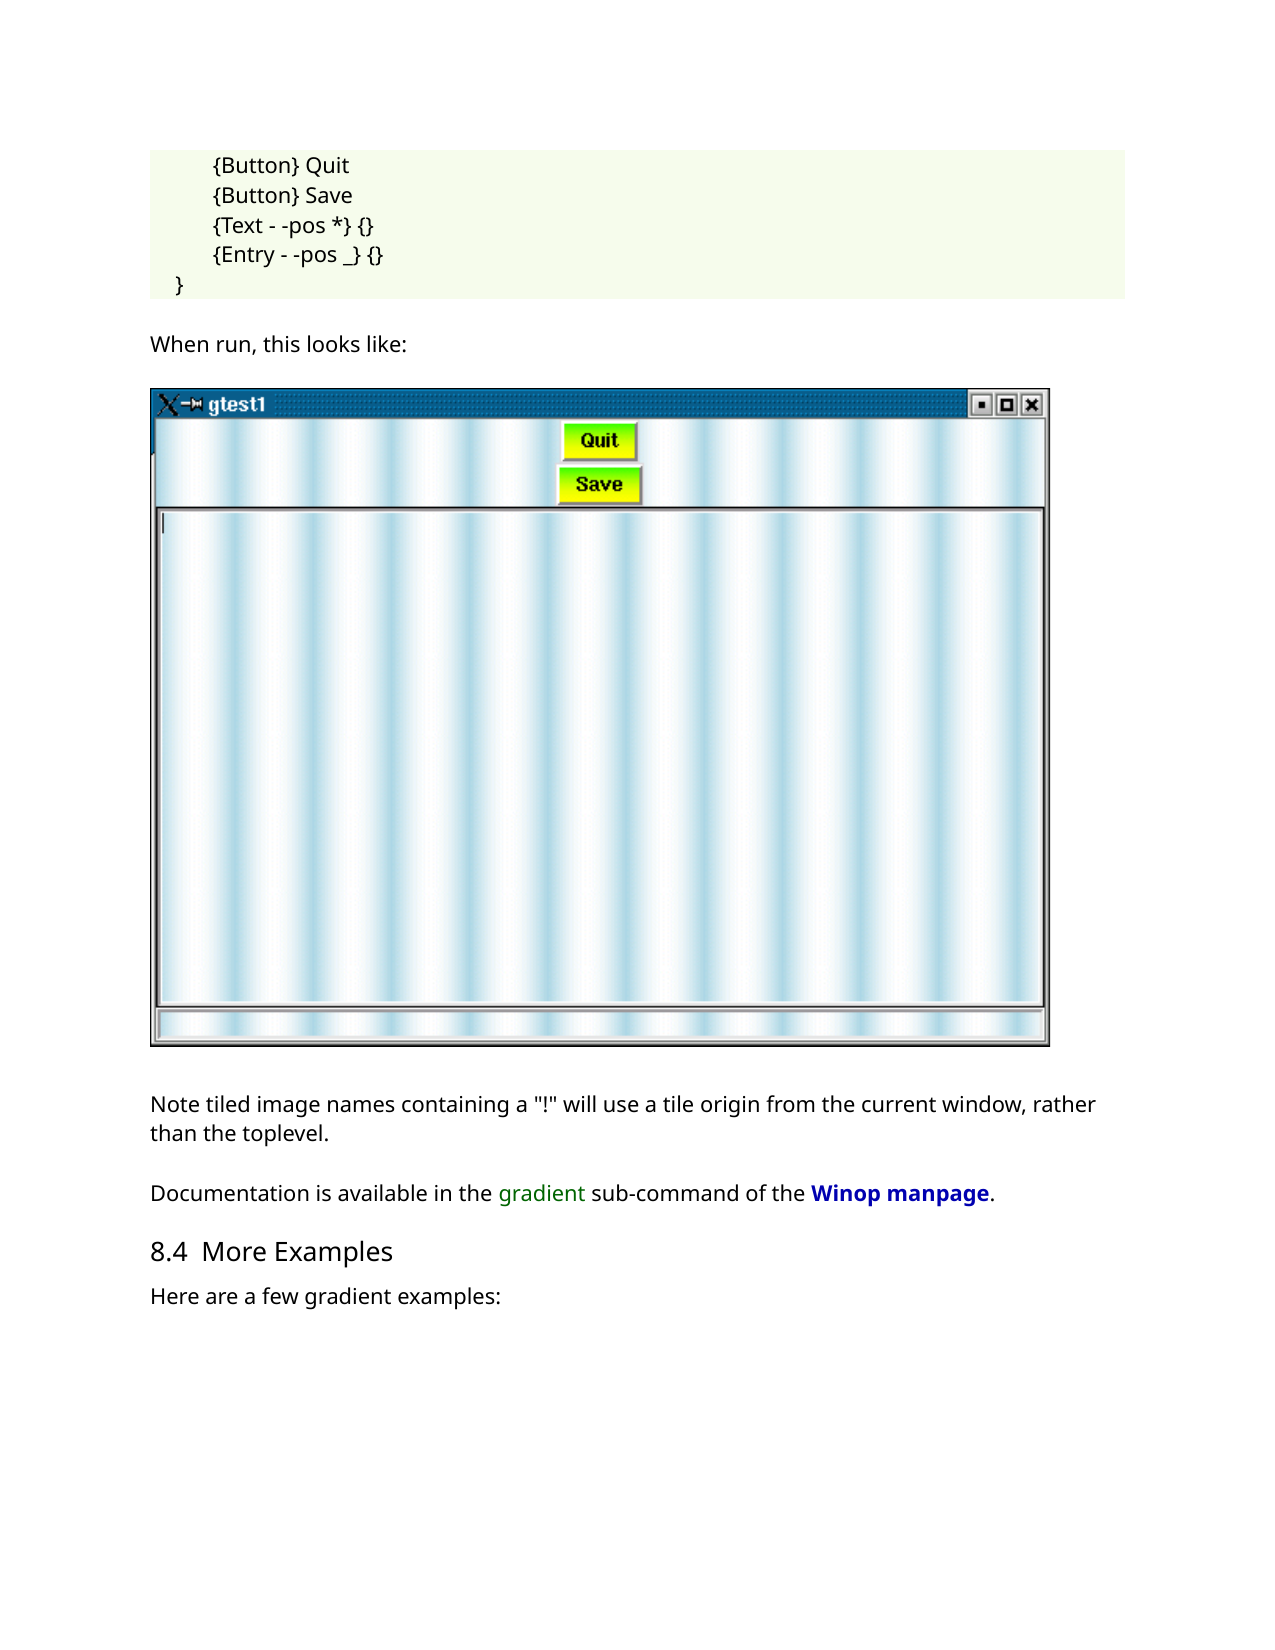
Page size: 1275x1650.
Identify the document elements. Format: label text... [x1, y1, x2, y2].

text Note tiled image names containing a "!" will use a tile origin from the current window, rather than the toplevel. [150, 1088, 1125, 1148]
text Here are a few gradient examples: [150, 1281, 1125, 1311]
text {Button} Quit [150, 150, 1125, 180]
picture [150, 388, 1050, 1047]
text {Button} Save [150, 180, 1125, 209]
text Documentation is available in the gradient sub-command of the Winop manpage. [150, 1178, 1125, 1208]
text {Entry - -pos _} {} [150, 239, 1125, 269]
text When run, this looks like: [150, 329, 1125, 358]
text } [150, 269, 1125, 299]
subtitle 8.4 More Examples [150, 1233, 1125, 1269]
text {Text - -pos *} {} [150, 209, 1125, 239]
